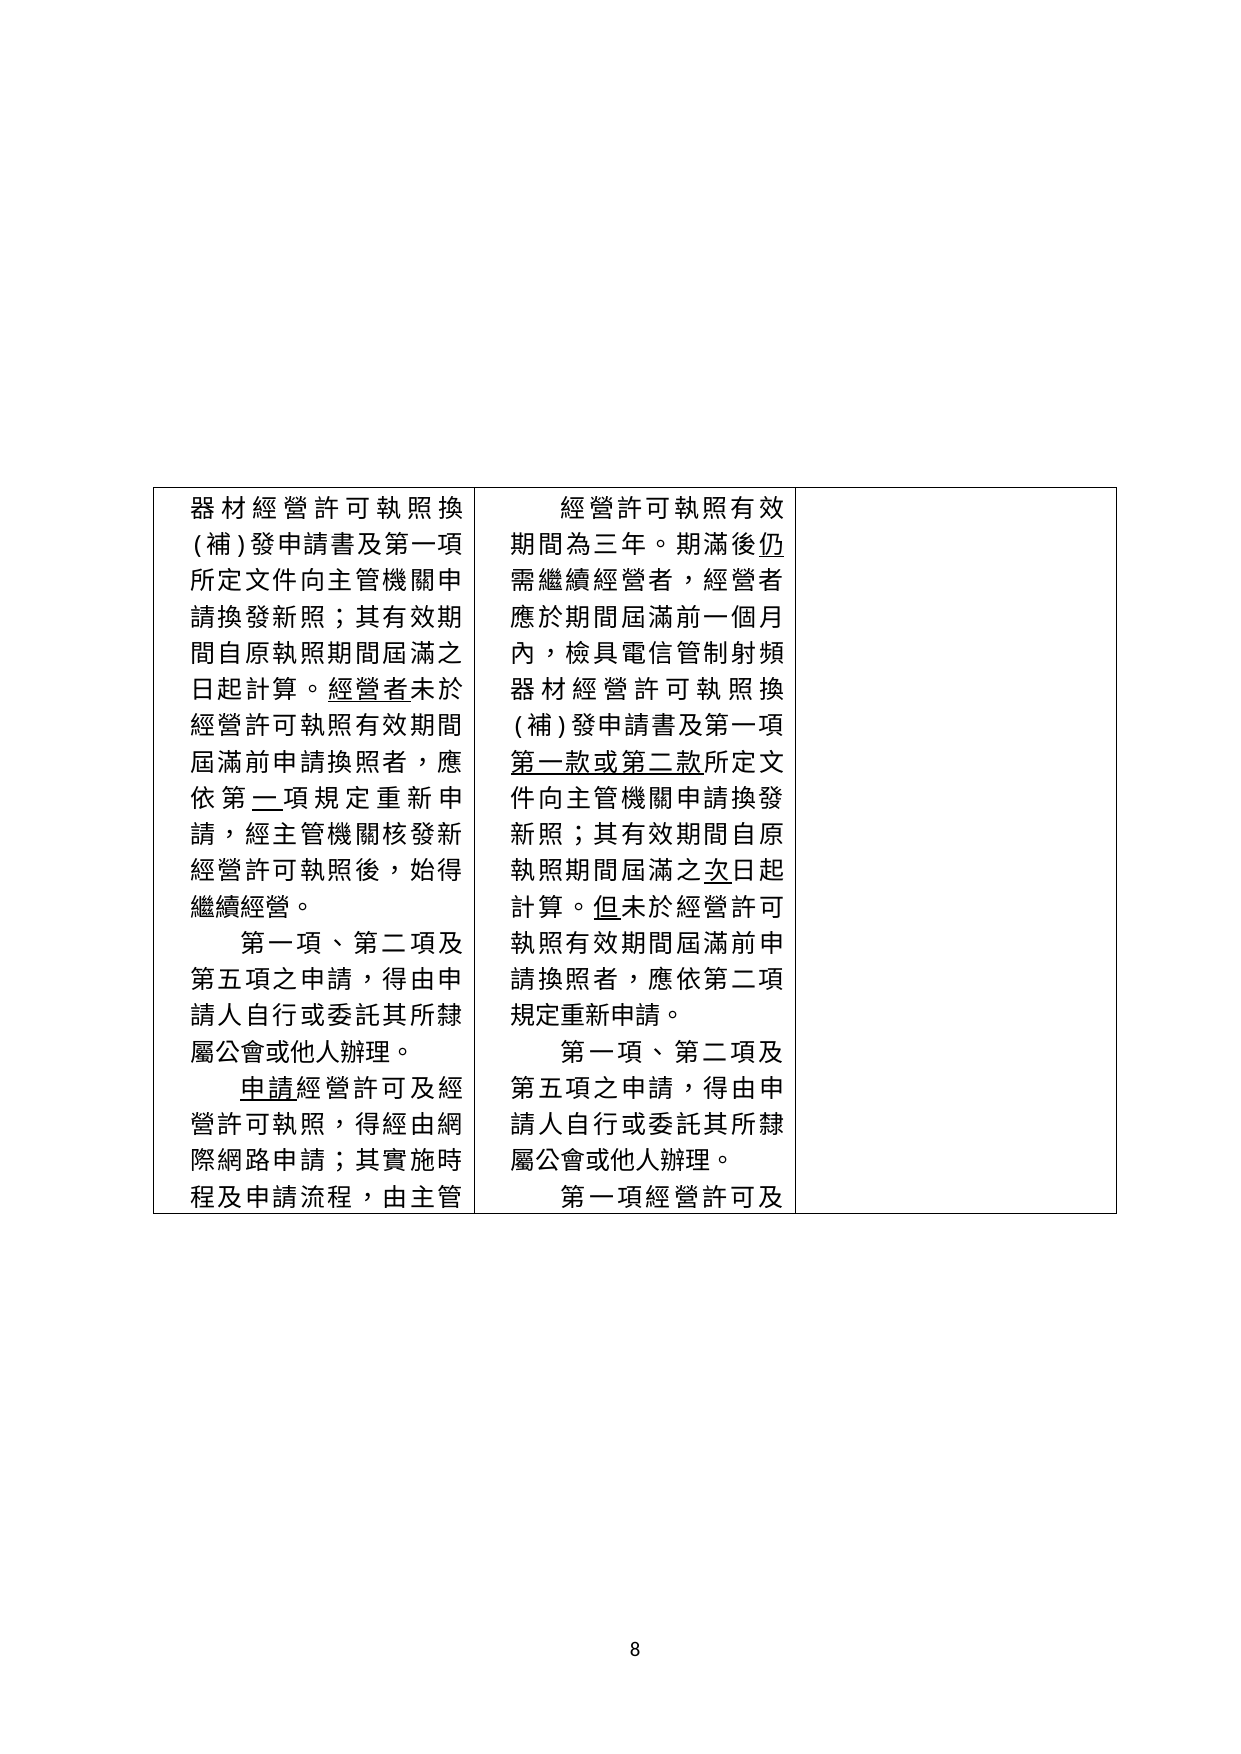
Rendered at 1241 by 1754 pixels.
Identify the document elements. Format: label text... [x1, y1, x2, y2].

table_cell 經營許可執照有效期間為三年。期滿後仍需繼續經營者，經營者應於期間屆滿前一個月內，檢具電信管制射頻器材經營許可執照換(補)發申請書及第一項第一款或第二款所定文件向主管機關申請換發新照；其有效期間自原執照期間屆滿之次日起計算。但未於經營許可執照有效期間屆滿前申請換照者，應依第二項規定重新申請。 第一項、第二項及第五項之申請，得由申請人自行或委託其所隸屬公會或他人辦理。 第一項經營許可及 [475, 488, 795, 1213]
table_cell [796, 488, 1116, 1213]
table_cell 器材經營許可執照換(補)發申請書及第一項所定文件向主管機關申請換發新照；其有效期間自原執照期間屆滿之日起計算。經營者未於經營許可執照有效期間屆滿前申請換照者，應依第一項規定重新申請，經主管機關核發新經營許可執照後，始得繼續經營。 第一項、第二項及第五項之申請，得由申請人自行或委託其所隸屬公會或他人辦理。 申請經營許可及經營許可執照，得經由網際網路申請；其實施時程及申請流程，由主管 [154, 488, 474, 1213]
